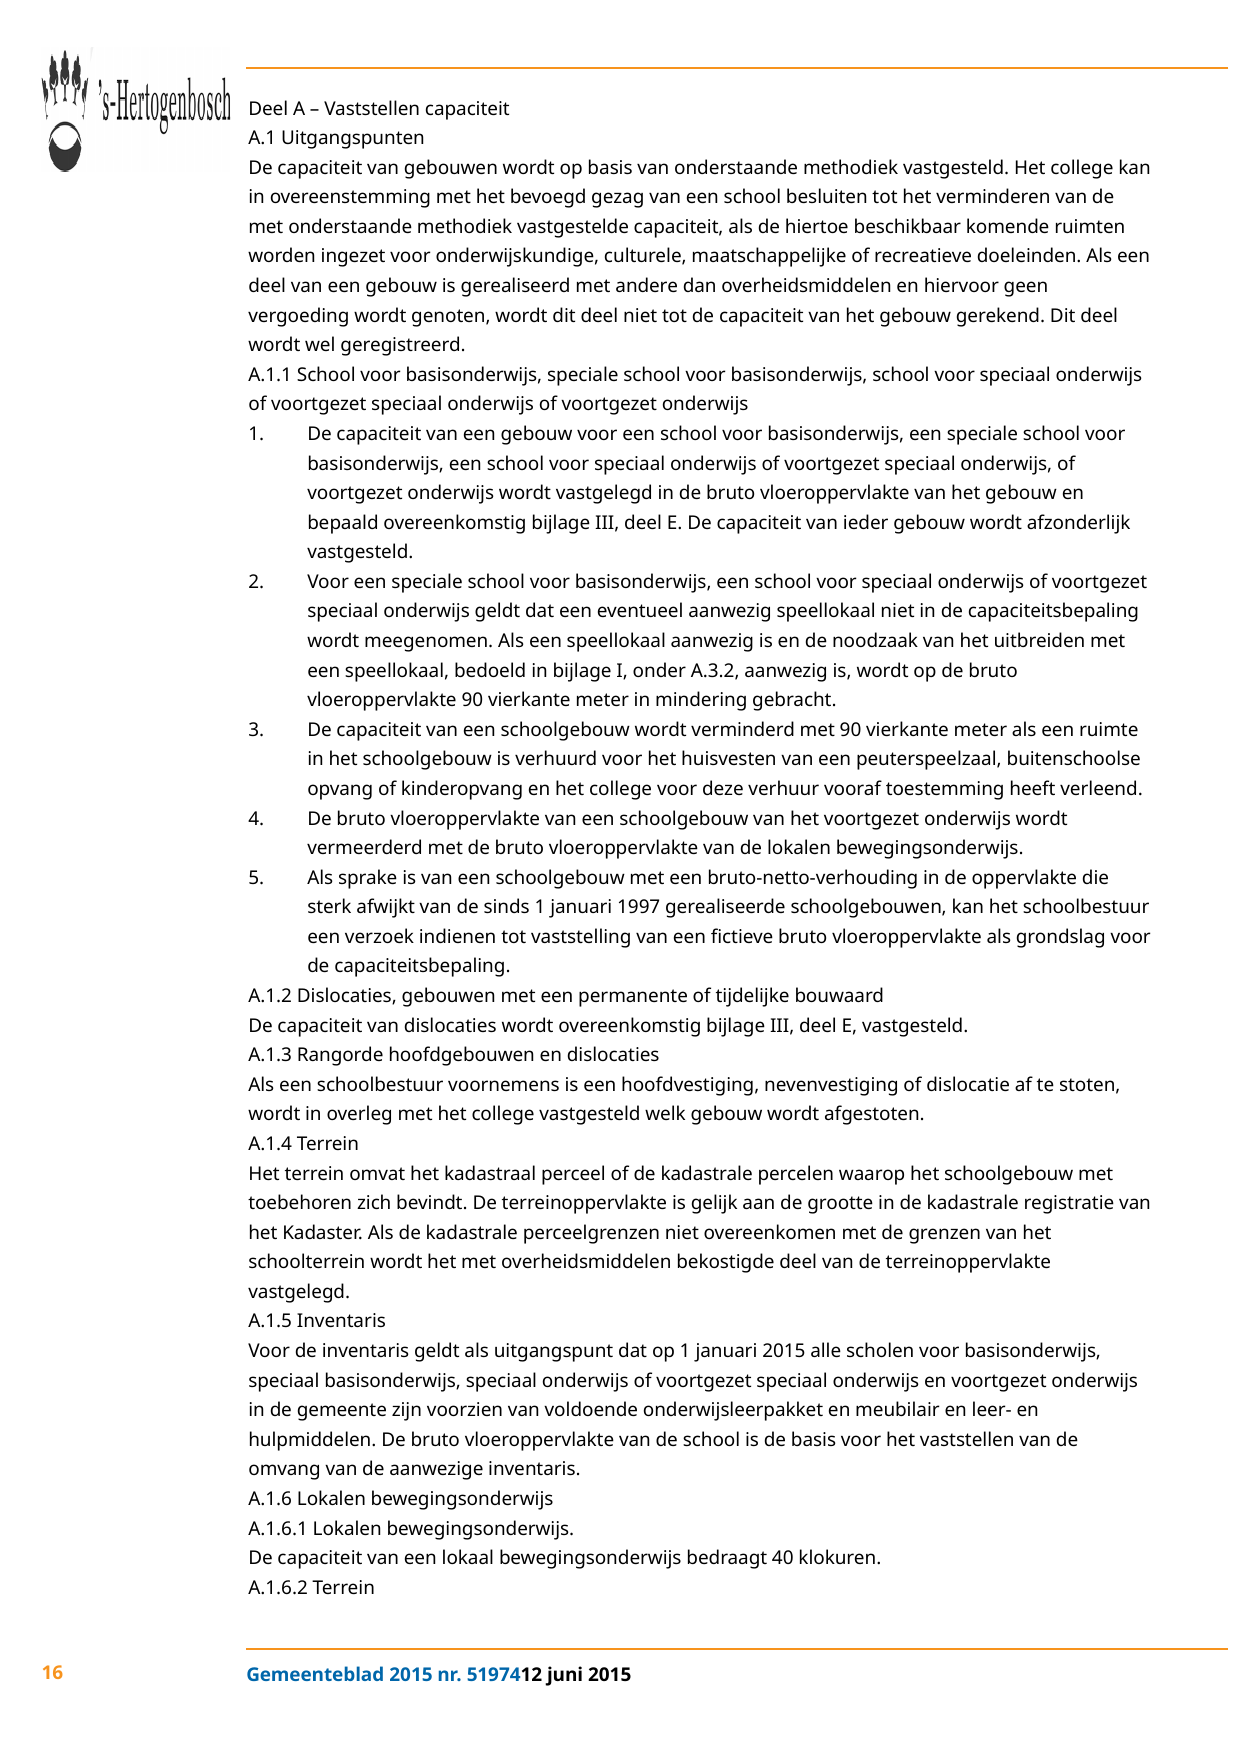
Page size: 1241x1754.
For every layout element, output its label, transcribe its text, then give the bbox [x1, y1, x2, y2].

text De capaciteit van een lokaal bewegingsonderwijs bedraagt 40 klokuren. [248, 1544, 1152, 1570]
text A.1.3 Rangorde hoofdgebouwen en dislocaties [248, 1041, 1152, 1067]
text Als een schoolbestuur voornemens is een hoofdvestiging, nevenvestiging of dislocatie af te stoten, wordt in overleg met het college vastgesteld welk gebouw wordt afgestoten. [248, 1071, 1152, 1126]
text A.1.1 School voor basisonderwijs, speciale school voor basisonderwijs, school voor speciaal onderwijs of voortgezet speciaal onderwijs of voortgezet onderwijs [248, 361, 1152, 416]
text Voor de inventaris geldt als uitgangspunt dat op 1 januari 2015 alle scholen voor basisonderwijs, speciaal basisonderwijs, speciaal onderwijs of voortgezet speciaal onderwijs en voortgezet onderwijs in de gemeente zijn voorzien van voldoende onderwijsleerpakket en meubilair en leer- en hulpmiddelen. De bruto vloeroppervlakte van de school is de basis voor het vaststellen van de omvang van de aanwezige inventaris. [248, 1337, 1152, 1481]
list De bruto vloeroppervlakte van een schoolgebouw van het voortgezet onderwijs wordt vermeerderd met de bruto vloeroppervlakte van de lokalen bewegingsonderwijs. [248, 805, 1152, 860]
text De capaciteit van dislocaties wordt overeenkomstig bijlage III, deel E, vastgesteld. [248, 1012, 1152, 1038]
text A.1.6 Lokalen bewegingsonderwijs [248, 1485, 1152, 1511]
text A.1 Uitgangspunten [248, 124, 1152, 150]
text A.1.2 Dislocaties, gebouwen met een permanente of tijdelijke bouwaard [248, 982, 1152, 1008]
list Als sprake is van een schoolgebouw met een bruto-netto-verhouding in de oppervlakte die sterk afwijkt van de sinds 1 januari 1997 gerealiseerde schoolgebouwen, kan het schoolbestuur een verzoek indienen tot vaststelling van een fictieve bruto vloeroppervlakte als grondslag voor de capaciteitsbepaling. [248, 864, 1152, 978]
text A.1.4 Terrein [248, 1130, 1152, 1156]
text Deel A – Vaststellen capaciteit [248, 95, 1152, 121]
list De capaciteit van een schoolgebouw wordt verminderd met 90 vierkante meter als een ruimte in het schoolgebouw is verhuurd voor het huisvesten van een peuterspeelzaal, buitenschoolse opvang of kinderopvang en het college voor deze verhuur vooraf toestemming heeft verleend. [248, 716, 1152, 801]
text A.1.6.2 Terrein [248, 1574, 1152, 1600]
text De capaciteit van gebouwen wordt op basis van onderstaande methodiek vastgesteld. Het college kan in overeenstemming met het bevoegd gezag van een school besluiten tot het verminderen van de met onderstaande methodiek vastgestelde capaciteit, als de hiertoe beschikbaar komende ruimten worden ingezet voor onderwijskundige, culturele, maatschappelijke of recreatieve doeleinden. Als een deel van een gebouw is gerealiseerd met andere dan overheidsmiddelen en hiervoor geen vergoeding wordt genoten, wordt dit deel niet tot de capaciteit van het gebouw gerekend. Dit deel wordt wel geregistreerd. [248, 154, 1152, 357]
picture [41, 47, 231, 172]
text A.1.5 Inventaris [248, 1308, 1152, 1333]
text Het terrein omvat het kadastraal perceel of de kadastrale percelen waarop het schoolgebouw met toebehoren zich bevindt. De terreinoppervlakte is gelijk aan de grootte in de kadastrale registratie van het Kadaster. Als de kadastrale perceelgrenzen niet overeenkomen met de grenzen van het schoolterrein wordt het met overheidsmiddelen bekostigde deel van de terreinoppervlakte vastgelegd. [248, 1160, 1152, 1304]
list De capaciteit van een gebouw voor een school voor basisonderwijs, een speciale school voor basisonderwijs, een school voor speciaal onderwijs of voortgezet speciaal onderwijs, of voortgezet onderwijs wordt vastgelegd in de bruto vloeroppervlakte van het gebouw en bepaald overeenkomstig bijlage III, deel E. De capaciteit van ieder gebouw wordt afzonderlijk vastgesteld. [248, 420, 1152, 564]
list Voor een speciale school voor basisonderwijs, een school voor speciaal onderwijs of voortgezet speciaal onderwijs geldt dat een eventueel aanwezig speellokaal niet in de capaciteitsbepaling wordt meegenomen. Als een speellokaal aanwezig is en de noodzaak van het uitbreiden met een speellokaal, bedoeld in bijlage I, onder A.3.2, aanwezig is, wordt op de bruto vloeroppervlakte 90 vierkante meter in mindering gebracht. [248, 568, 1152, 712]
text A.1.6.1 Lokalen bewegingsonderwijs. [248, 1515, 1152, 1541]
